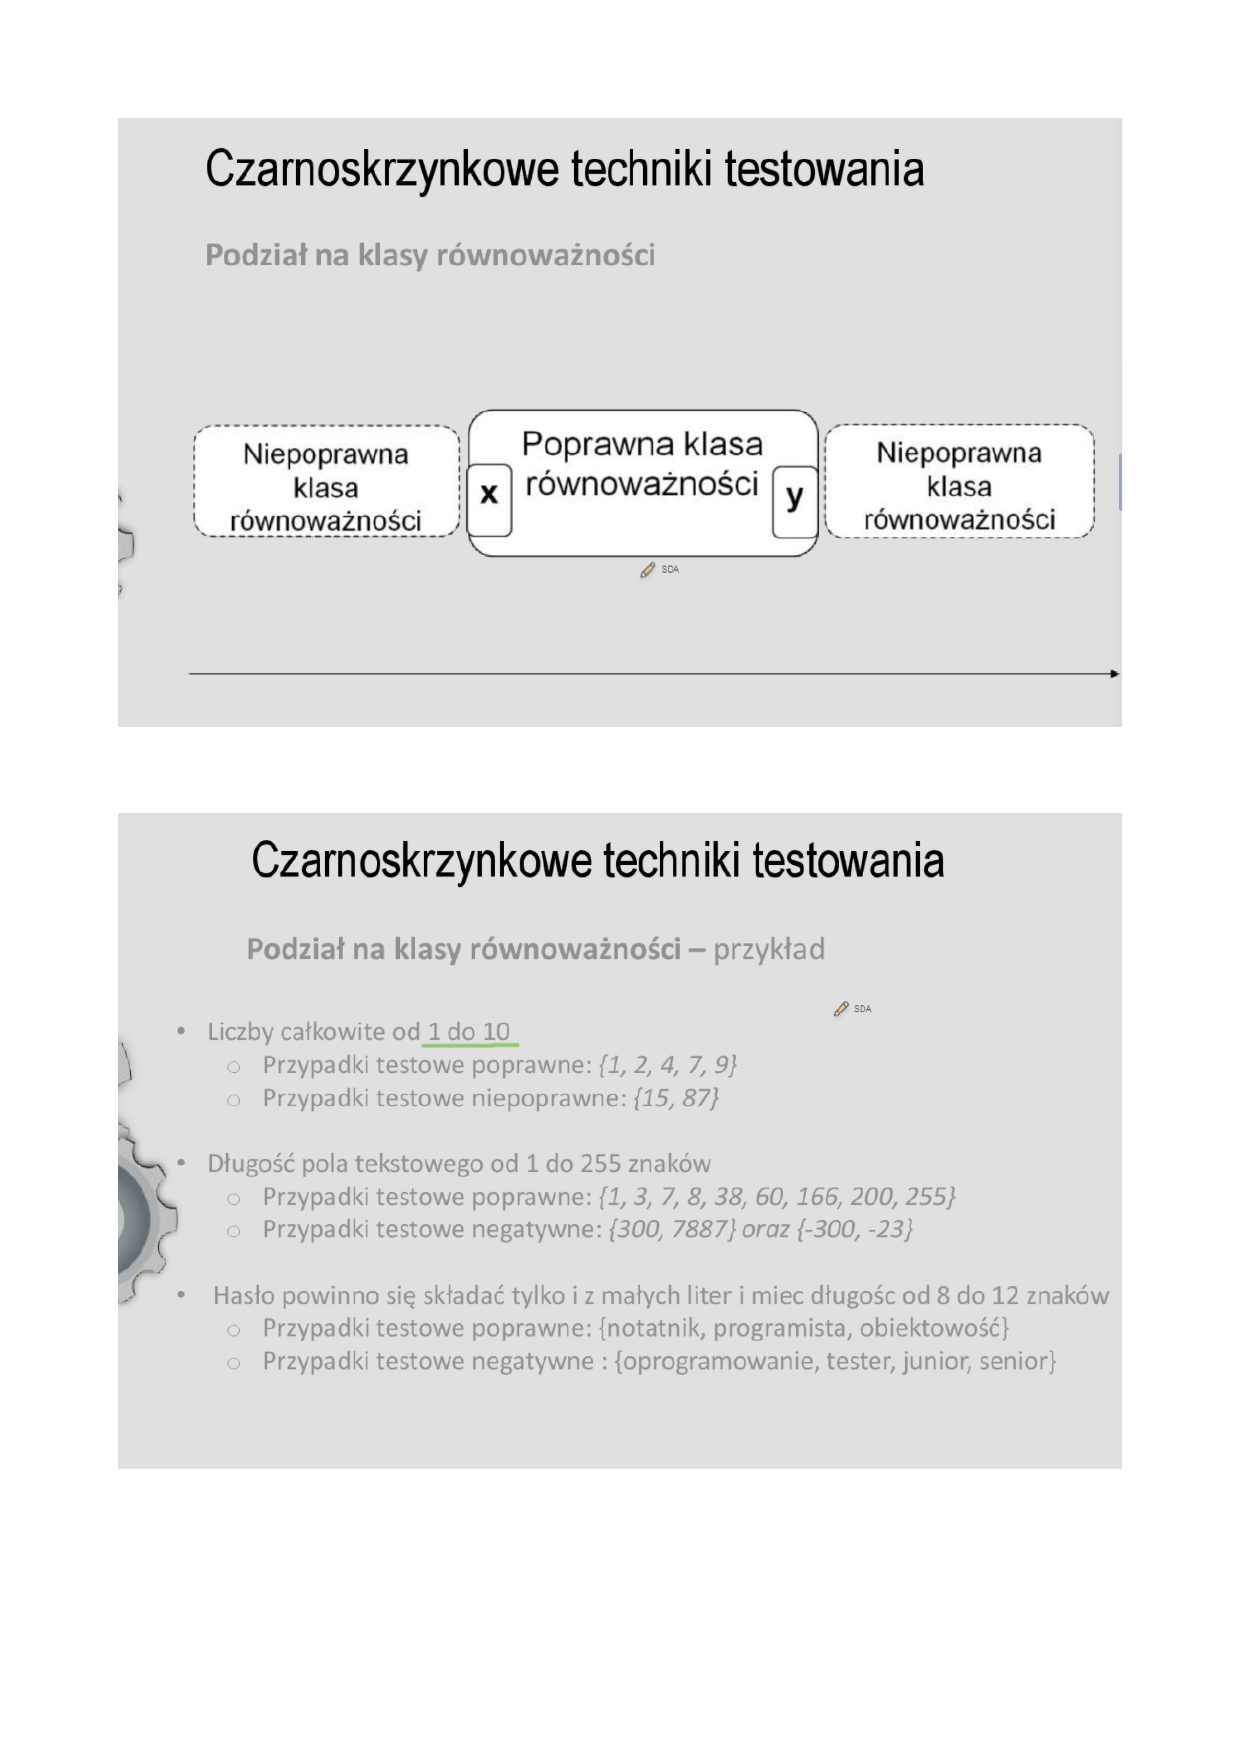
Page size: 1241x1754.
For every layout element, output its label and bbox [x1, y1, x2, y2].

picture [118, 813, 1123, 1469]
picture [118, 118, 1123, 727]
